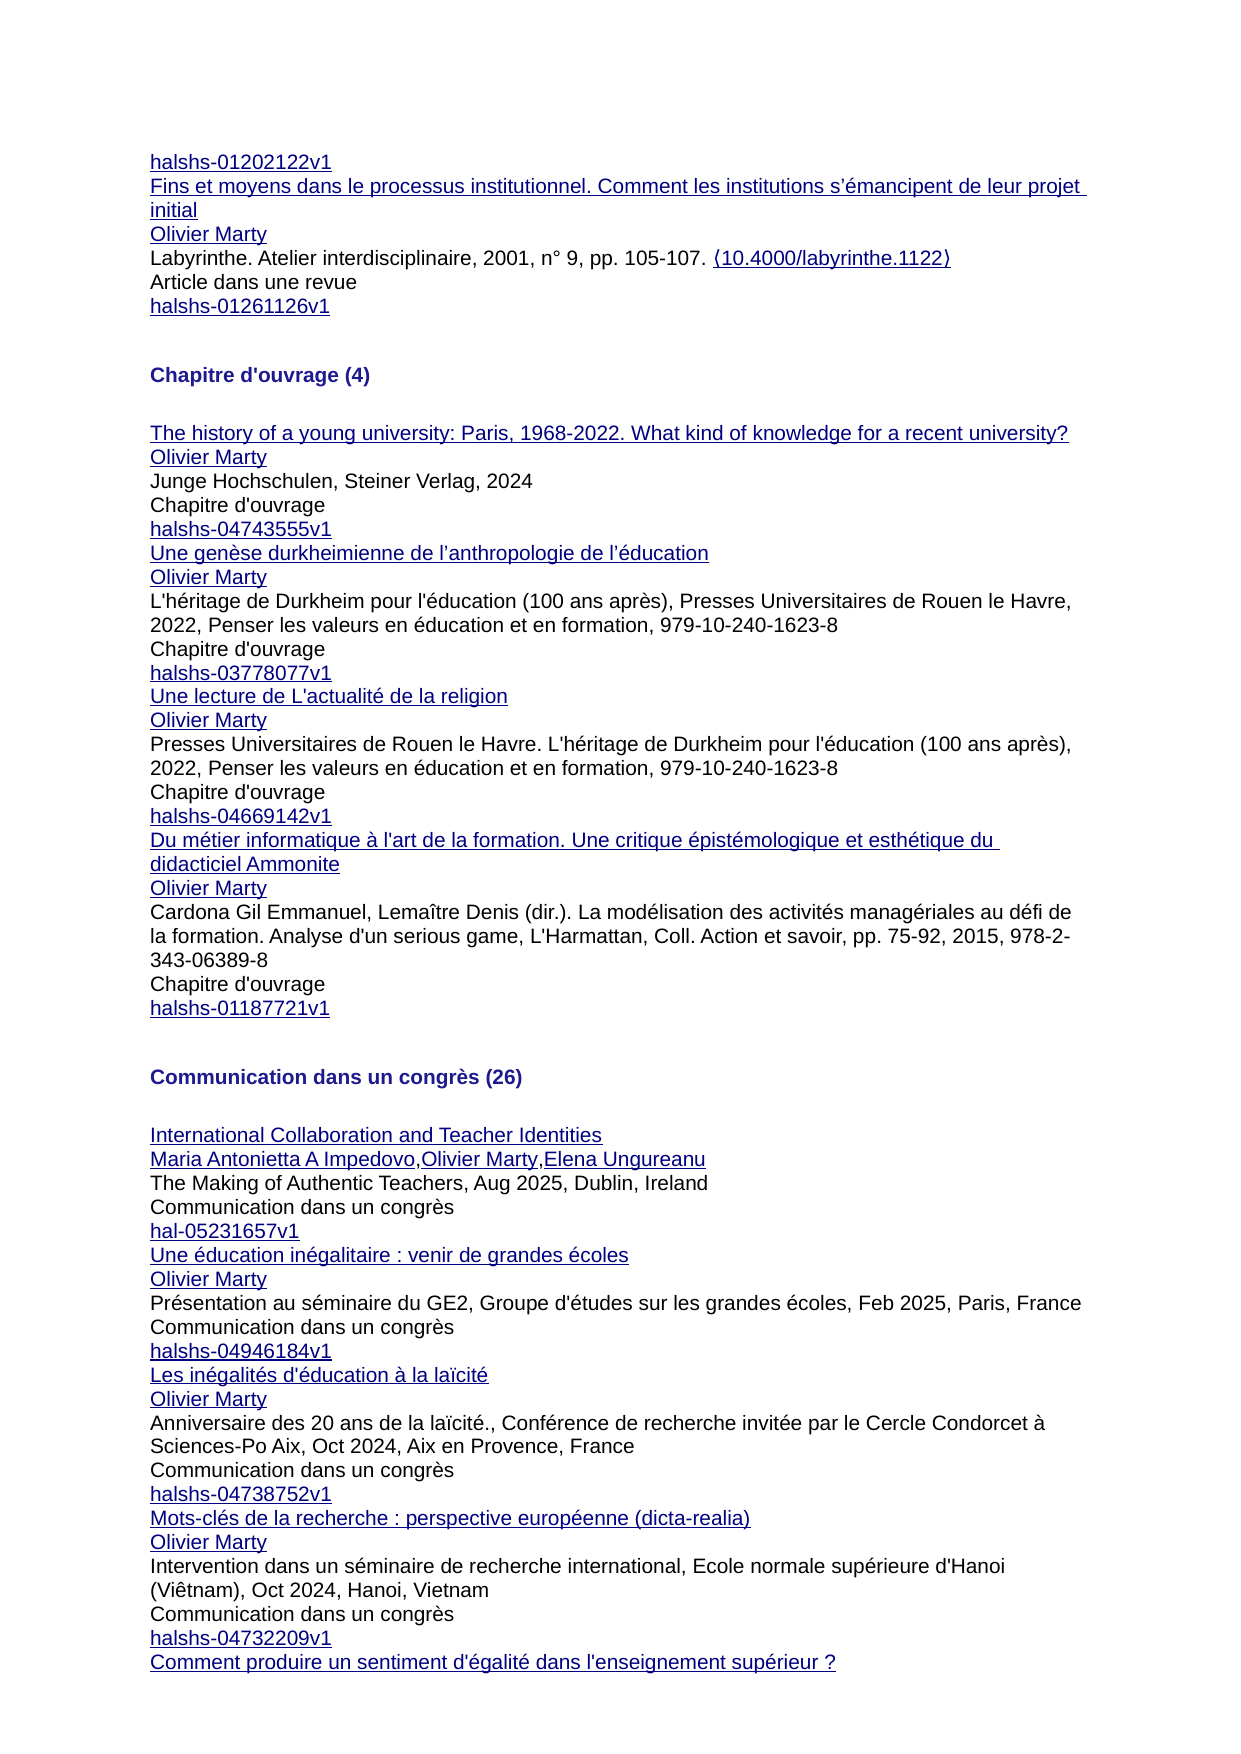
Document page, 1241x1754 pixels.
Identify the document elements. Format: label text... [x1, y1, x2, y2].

table_cell Du métier informatique à l'art de la formation. Une critique épistémologique et esthétique du didacticiel Ammonite Olivier Marty Cardona Gil Emmanuel, Lemaître Denis (dir.). La modélisation des activités managériales au défi de la formation. Analyse d'un serious game, L'Harmattan, Coll. Action et savoir, pp. 75-92, 2015, 978-2-343-06389-8 Chapitre d'ouvrage halshs-01187721v1 [150, 828, 1090, 1020]
subtitle Chapitre d'ouvrage (4) [150, 362, 1090, 386]
table_cell halshs-01202122v1 [150, 150, 1090, 174]
table_cell Une éducation inégalitaire : venir de grandes écoles Olivier Marty Présentation au séminaire du GE2, Groupe d'études sur les grandes écoles, Feb 2025, Paris, France Communication dans un congrès halshs-04946184v1 [150, 1243, 1090, 1362]
table_cell Les inégalités d'éducation à la laïcité Olivier Marty Anniversaire des 20 ans de la laïcité., Conférence de recherche invitée par le Cercle Condorcet à Sciences-Po Aix, Oct 2024, Aix en Provence, France Communication dans un congrès halshs-04738752v1 [150, 1363, 1090, 1506]
table_cell Fins et moyens dans le processus institutionnel. Comment les institutions s’émancipent de leur projet initial Olivier Marty Labyrinthe. Atelier interdisciplinaire, 2001, n° 9, pp. 105-107. ⟨10.4000/labyrinthe.1122⟩ Article dans une revue halshs-01261126v1 [150, 174, 1090, 318]
subtitle Communication dans un congrès (26) [150, 1064, 1090, 1088]
table_cell Une lecture de L'actualité de la religion Olivier Marty Presses Universitaires de Rouen le Havre. L'héritage de Durkheim pour l'éducation (100 ans après), 2022, Penser les valeurs en éducation et en formation, 979-10-240-1623-8 Chapitre d'ouvrage halshs-04669142v1 [150, 684, 1090, 828]
table_cell Une genèse durkheimienne de l’anthropologie de l’éducation Olivier Marty L'héritage de Durkheim pour l'éducation (100 ans après), Presses Universitaires de Rouen le Havre, 2022, Penser les valeurs en éducation et en formation, 979-10-240-1623-8 Chapitre d'ouvrage halshs-03778077v1 [150, 541, 1090, 684]
table_cell Mots-clés de la recherche : perspective européenne (dicta-realia) Olivier Marty Intervention dans un séminaire de recherche international, Ecole normale supérieure d'Hanoi (Viêtnam), Oct 2024, Hanoi, Vietnam Communication dans un congrès halshs-04732209v1 [150, 1506, 1090, 1650]
table_header International Collaboration and Teacher Identities Maria Antonietta A Impedovo,Olivier Marty,Elena Ungureanu The Making of Authentic Teachers, Aug 2025, Dublin, Ireland Communication dans un congrès hal-05231657v1 [150, 1123, 1090, 1243]
table_header The history of a young university: Paris, 1968-2022. What kind of knowledge for a recent university? Olivier Marty Junge Hochschulen, Steiner Verlag, 2024 Chapitre d'ouvrage halshs-04743555v1 [150, 421, 1090, 541]
table_cell Comment produire un sentiment d'égalité dans l'enseignement supérieur ? [150, 1650, 1090, 1674]
